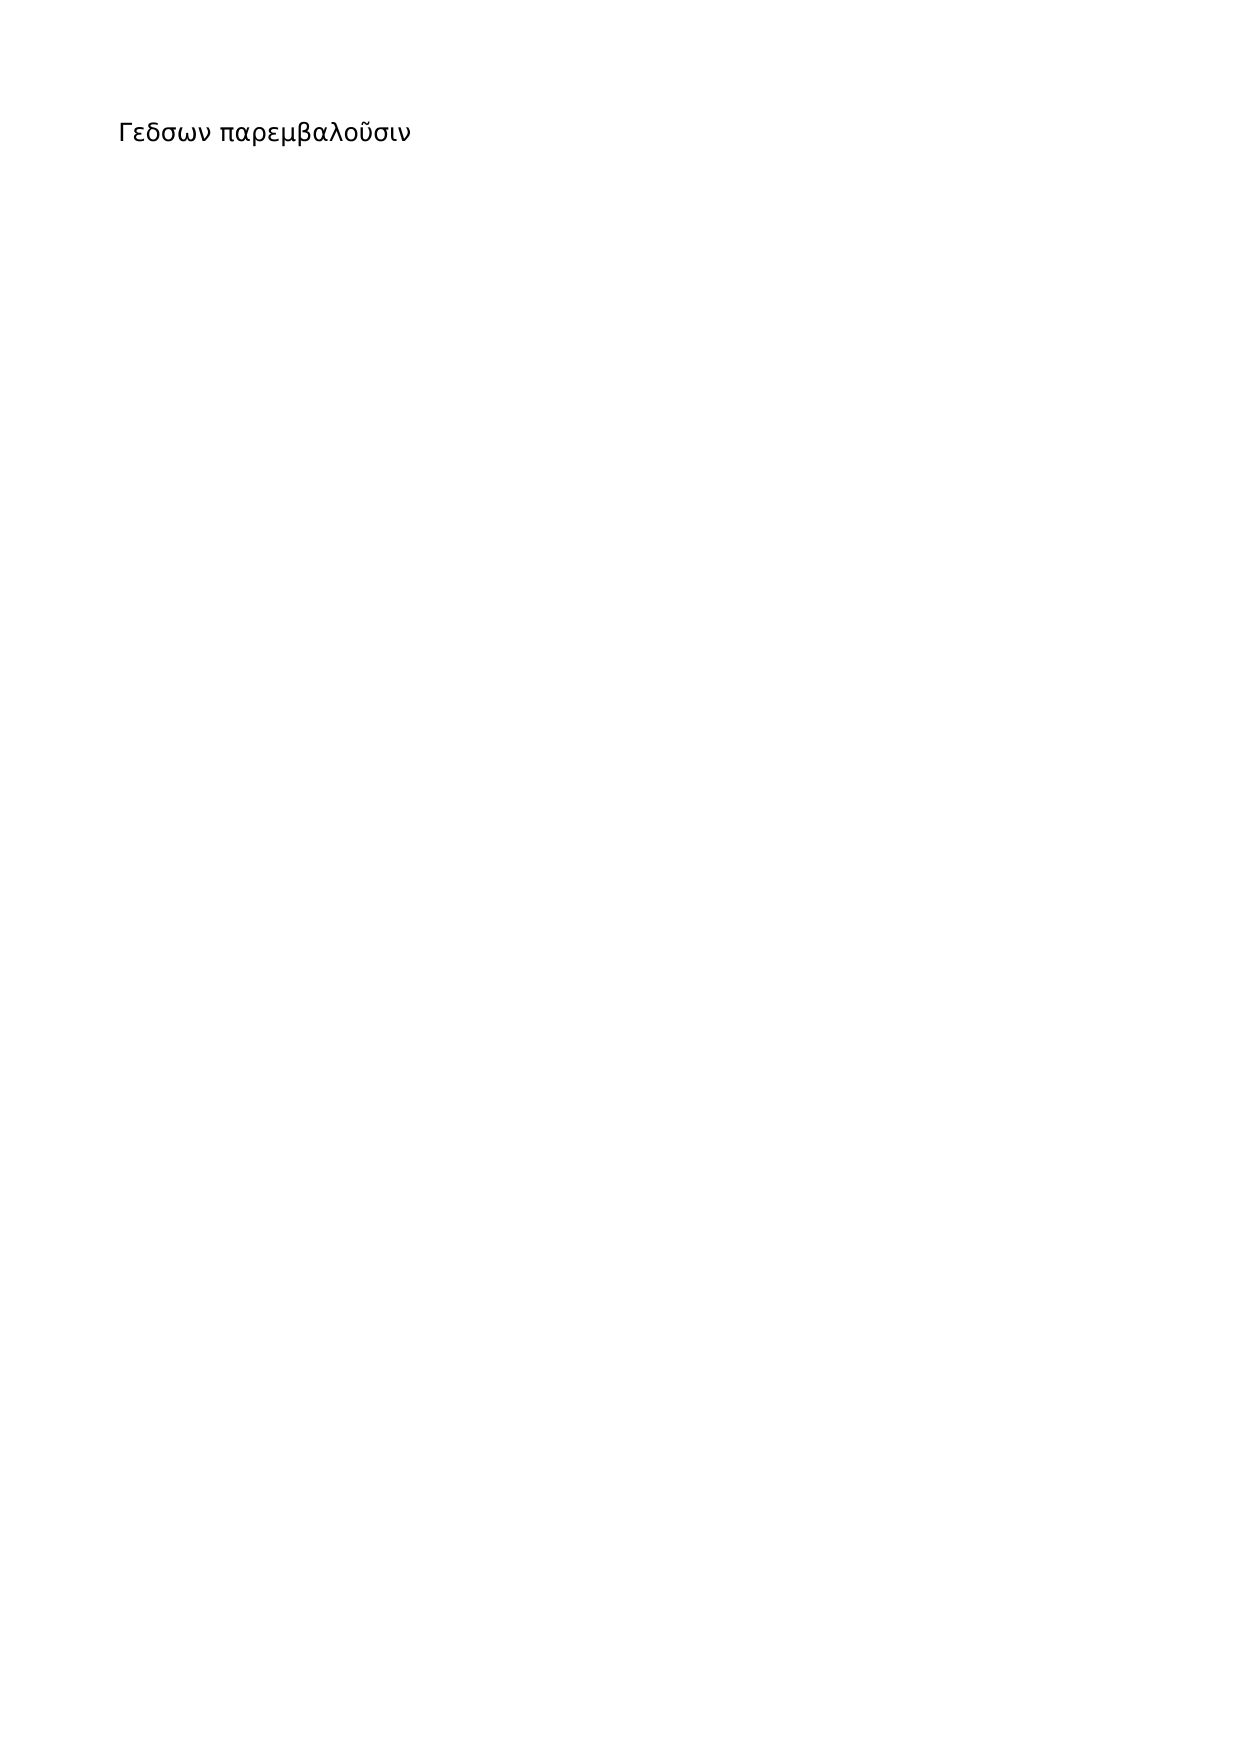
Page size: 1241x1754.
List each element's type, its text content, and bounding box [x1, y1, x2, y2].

text Γεδσων παρεμβαλοῦσιν [118, 118, 1122, 147]
